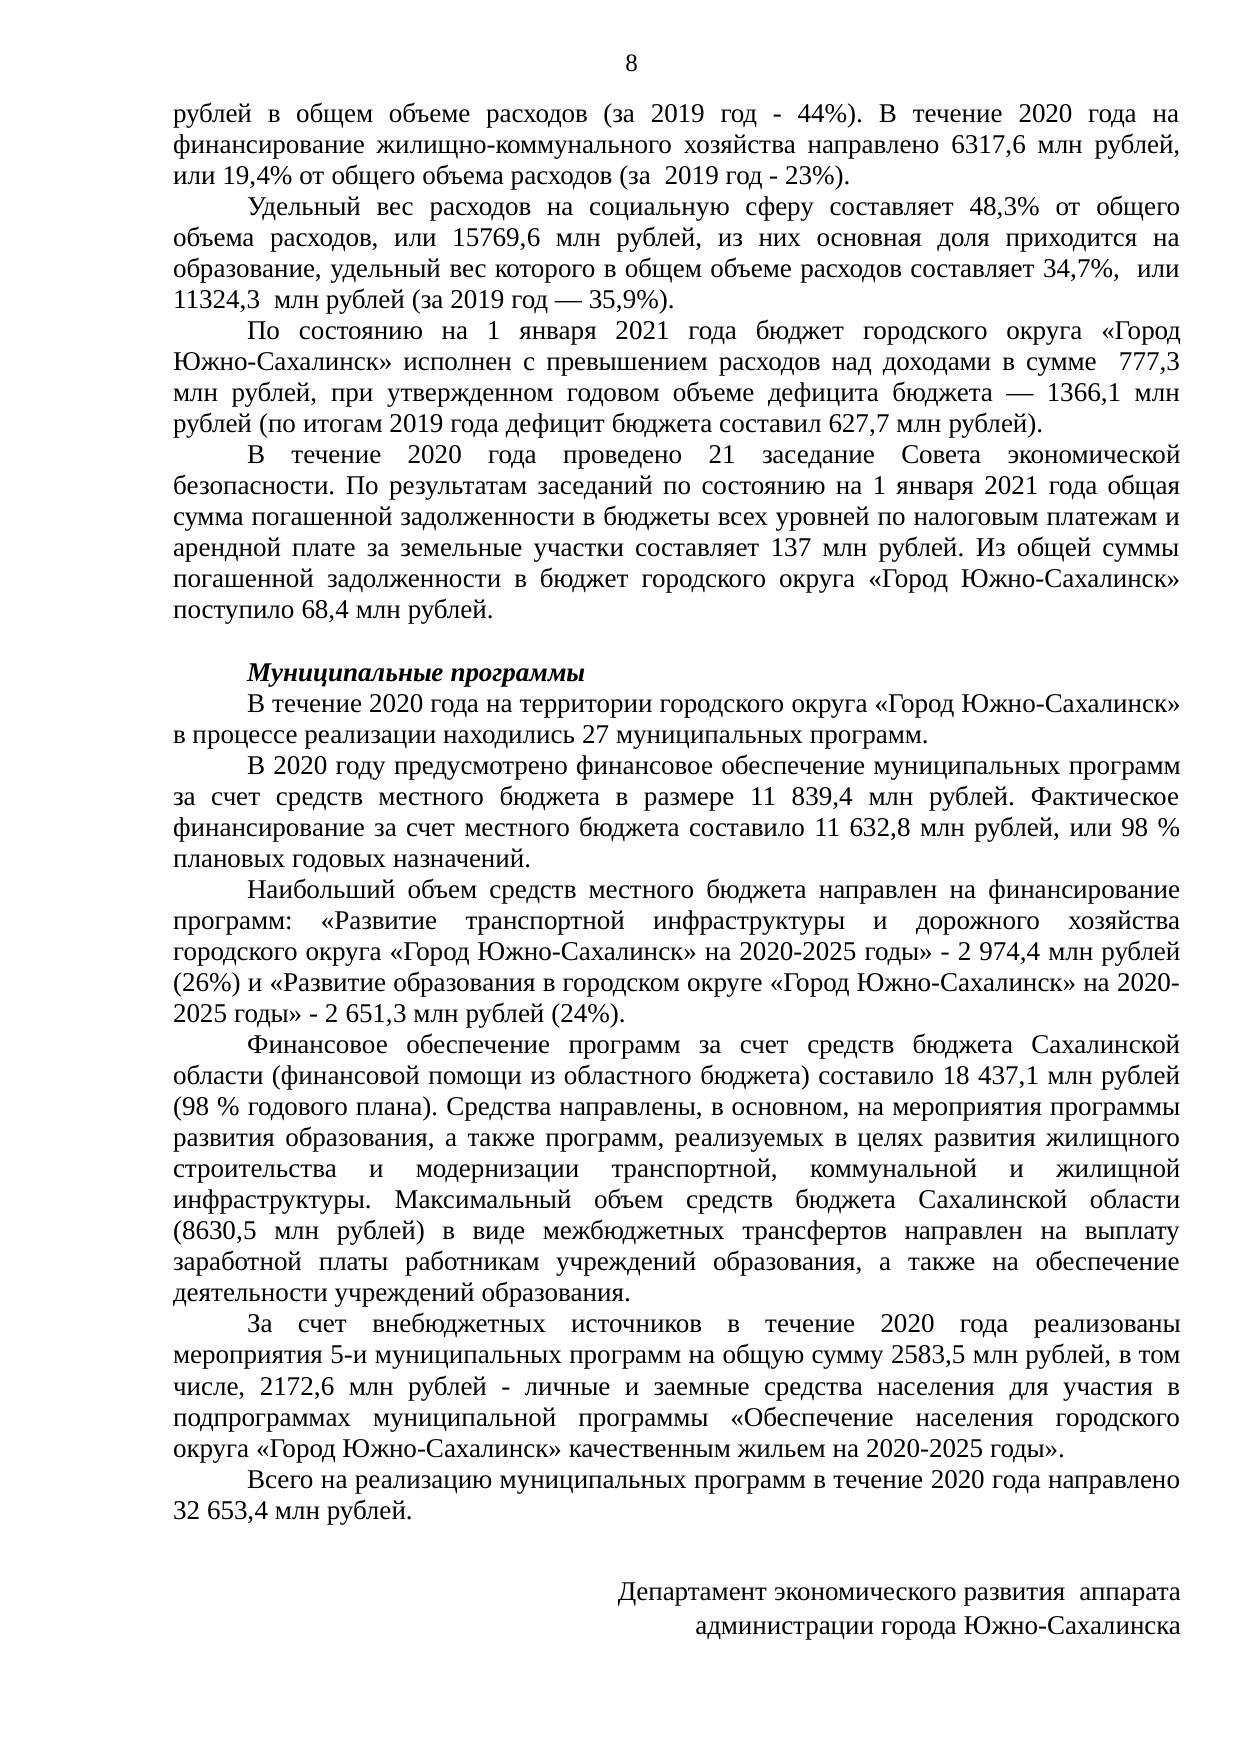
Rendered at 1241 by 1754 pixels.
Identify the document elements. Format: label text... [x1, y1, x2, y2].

text За счет внебюджетных источников в течение 2020 года реализованы мероприятия 5-и муниципальных программ на общую сумму 2583,5 млн рублей, в том числе, 2172,6 млн рублей - личные и заемные средства населения для участия в подпрограммах муниципальной программы «Обеспечение населения городского округа «Город Южно-Сахалинск» качественным жильем на 2020-2025 годы». [173, 1308, 1181, 1463]
text рублей в общем объеме расходов (за 2019 год - 44%). В течение 2020 года на финансирование жилищно-коммунального хозяйства направлено 6317,6 млн рублей, или 19,4% от общего объема расходов (за 2019 год - 23%). [173, 97, 1181, 190]
text Всего на реализацию муниципальных программ в течение 2020 года направлено 32 653,4 млн рублей. [173, 1463, 1181, 1525]
text В 2020 году предусмотрено финансовое обеспечение муниципальных программ за счет средств местного бюджета в размере 11 839,4 млн рублей. Фактическое финансирование за счет местного бюджета составило 11 632,8 млн рублей, или 98 % плановых годовых назначений. [173, 749, 1181, 873]
text В течение 2020 года на территории городского округа «Город Южно-Сахалинск» в процессе реализации находились 27 муниципальных программ. [173, 687, 1181, 749]
text Удельный вес расходов на социальную сферу составляет 48,3% от общего объема расходов, или 15769,6 млн рублей, из них основная доля приходится на образование, удельный вес которого в общем объеме расходов составляет 34,7%, или 11324,3 млн рублей (за 2019 год — 35,9%). [173, 190, 1181, 314]
text Финансовое обеспечение программ за счет средств бюджета Сахалинской области (финансовой помощи из областного бюджета) составило 18 437,1 млн рублей (98 % годового плана). Средства направлены, в основном, на мероприятия программы развития образования, а также программ, реализуемых в целях развития жилищного строительства и модернизации транспортной, коммунальной и жилищной инфраструктуры. Максимальный объем средств бюджета Сахалинской области (8630,5 млн рублей) в виде межбюджетных трансфертов направлен на выплату заработной платы работникам учреждений образования, а также на обеспечение деятельности учреждений образования. [173, 1028, 1181, 1308]
text Департамент экономического развития аппарата [173, 1575, 1181, 1606]
text В течение 2020 года проведено 21 заседание Совета экономической безопасности. По результатам заседаний по состоянию на 1 января 2021 года общая сумма погашенной задолженности в бюджеты всех уровней по налоговым платежам и арендной плате за земельные участки составляет 137 млн рублей. Из общей суммы погашенной задолженности в бюджет городского округа «Город Южно-Сахалинск» поступило 68,4 млн рублей. [173, 439, 1181, 625]
text По состоянию на 1 января 2021 года бюджет городского округа «Город Южно-Сахалинск» исполнен с превышением расходов над доходами в сумме 777,3 млн рублей, при утвержденном годовом объеме дефицита бюджета — 1366,1 млн рублей (по итогам 2019 года дефицит бюджета составил 627,7 млн рублей). [173, 314, 1181, 439]
text Наибольший объем средств местного бюджета направлен на финансирование программ: «Развитие транспортной инфраструктуры и дорожного хозяйства городского округа «Город Южно-Сахалинск» на 2020-2025 годы» - 2 974,4 млн рублей (26%) и «Развитие образования в городском округе «Город Южно-Сахалинск» на 2020-2025 годы» - 2 651,3 млн рублей (24%). [173, 873, 1181, 1028]
text Муниципальные программы [173, 656, 1181, 687]
text администрации города Южно-Сахалинска [173, 1609, 1181, 1640]
